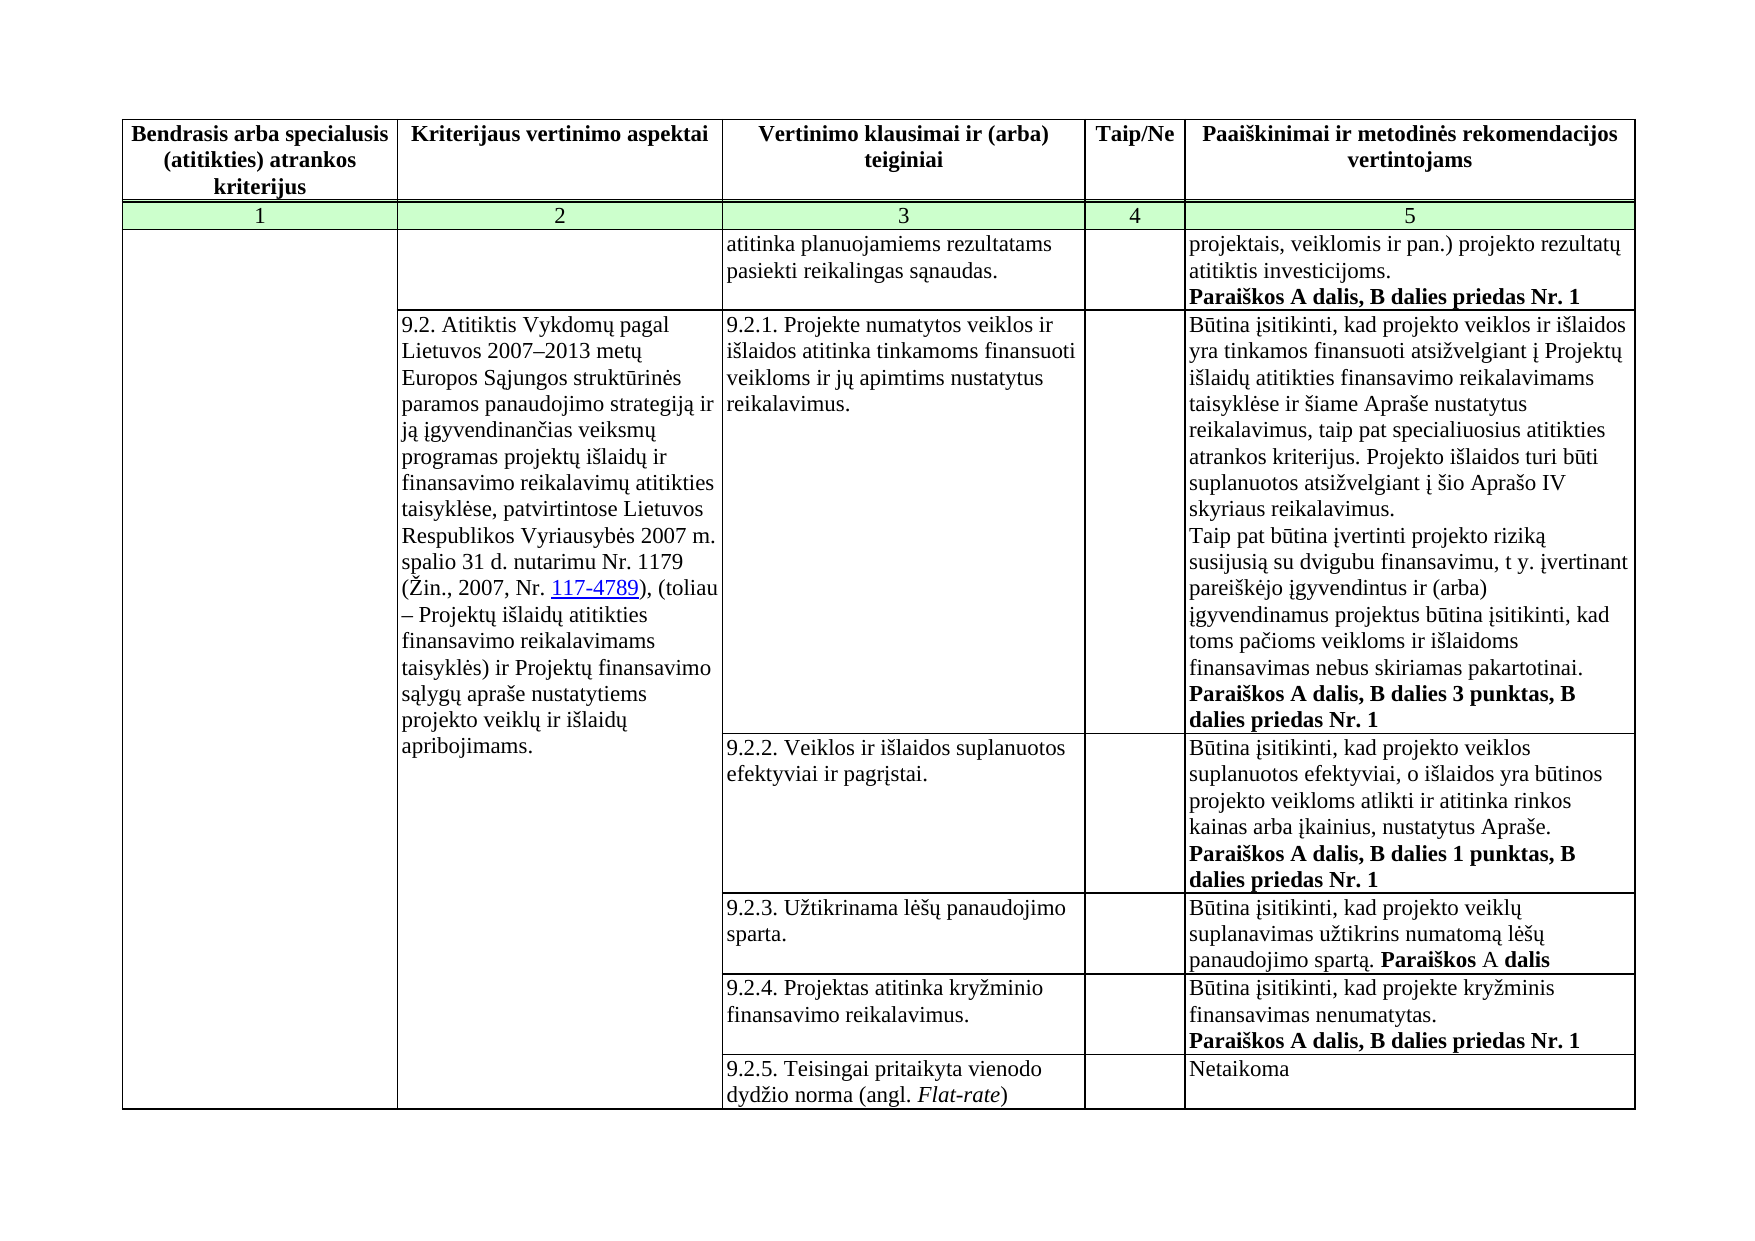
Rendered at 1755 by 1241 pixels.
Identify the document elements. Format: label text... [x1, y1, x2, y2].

table_cell projektais, veiklomis ir pan.) projekto rezultatų atitiktis investicijoms. Paraiškos A dalis, B dalies priedas Nr. 1 [1186, 230, 1634, 309]
table_cell 5 [1186, 203, 1634, 229]
table_cell 2 [398, 203, 722, 229]
table_cell [398, 230, 722, 309]
table_cell [1086, 1055, 1184, 1108]
table_cell [1086, 311, 1184, 733]
table_cell Būtina įsitikinti, kad projekto veiklos suplanuotos efektyviai, o išlaidos yra būtinos projekto veikloms atlikti ir atitinka rinkos kainas arba įkainius, nustatytus Apraše. Paraiškos A dalis, B dalies 1 punktas, B dalies priedas Nr. 1 [1186, 734, 1634, 892]
table_cell 9.2.1. Projekte numatytos veiklos ir išlaidos atitinka tinkamoms finansuoti veikloms ir jų apimtims nustatytus reikalavimus. [723, 311, 1084, 733]
table_header Vertinimo klausimai ir (arba) teiginiai [723, 120, 1084, 199]
table_cell 9.2.4. Projektas atitinka kryžminio finansavimo reikalavimus. [723, 975, 1084, 1053]
table_cell Būtina įsitikinti, kad projekto veiklos ir išlaidos yra tinkamos finansuoti atsižvelgiant į Projektų išlaidų atitikties finansavimo reikalavimams taisyklėse ir šiame Apraše nustatytus reikalavimus, taip pat specialiuosius atitikties atrankos kriterijus. Projekto išlaidos turi būti suplanuotos atsižvelgiant į šio Aprašo IV skyriaus reikalavimus. Taip pat būtina įvertinti projekto riziką susijusią su dvigubu finansavimu, t y. įvertinant pareiškėjo įgyvendintus ir (arba) įgyvendinamus projektus būtina įsitikinti, kad toms pačioms veikloms ir išlaidoms finansavimas nebus skiriamas pakartotinai. Paraiškos A dalis, B dalies 3 punktas, B dalies priedas Nr. 1 [1186, 311, 1634, 733]
table_header Kriterijaus vertinimo aspektai [398, 120, 722, 199]
table_cell 3 [723, 203, 1084, 229]
table_cell [1086, 734, 1184, 892]
table_cell [1086, 975, 1184, 1053]
table_cell 9.2.2. Veiklos ir išlaidos suplanuotos efektyviai ir pagrįstai. [723, 734, 1084, 892]
table_cell 9.2.3. Užtikrinama lėšų panaudojimo sparta. [723, 894, 1084, 973]
table_cell [1086, 894, 1184, 973]
table_header Taip/Ne [1086, 120, 1184, 199]
table_cell atitinka planuojamiems rezultatams pasiekti reikalingas sąnaudas. [723, 230, 1084, 309]
table_cell [123, 230, 397, 1108]
table_cell 4 [1086, 203, 1184, 229]
table_cell Būtina įsitikinti, kad projekto veiklų suplanavimas užtikrins numatomą lėšų panaudojimo spartą. Paraiškos A dalis [1186, 894, 1634, 973]
table_cell Netaikoma [1186, 1055, 1634, 1108]
table_cell 9.2.5. Teisingai pritaikyta vienodo dydžio norma (angl. Flat-rate) [723, 1055, 1084, 1108]
table_cell Būtina įsitikinti, kad projekte kryžminis finansavimas nenumatytas. Paraiškos A dalis, B dalies priedas Nr. 1 [1186, 975, 1634, 1053]
table_header Bendrasis arba specialusis (atitikties) atrankos kriterijus [123, 120, 397, 199]
table_header Paaiškinimai ir metodinės rekomendacijos vertintojams [1186, 120, 1634, 199]
table_cell 9.2. Atitiktis Vykdomų pagal Lietuvos 2007–2013 metų Europos Sąjungos struktūrinės paramos panaudojimo strategiją ir ją įgyvendinančias veiksmų programas projektų išlaidų ir finansavimo reikalavimų atitikties taisyklėse, patvirtintose Lietuvos Respublikos Vyriausybės 2007 m. spalio 31 d. nutarimu Nr. 1179 (Žin., 2007, Nr. 117-4789), (toliau – Projektų išlaidų atitikties finansavimo reikalavimams taisyklės) ir Projektų finansavimo sąlygų apraše nustatytiems projekto veiklų ir išlaidų apribojimams. [398, 311, 722, 1108]
table_cell [1086, 230, 1184, 309]
table_cell 1 [123, 203, 397, 229]
